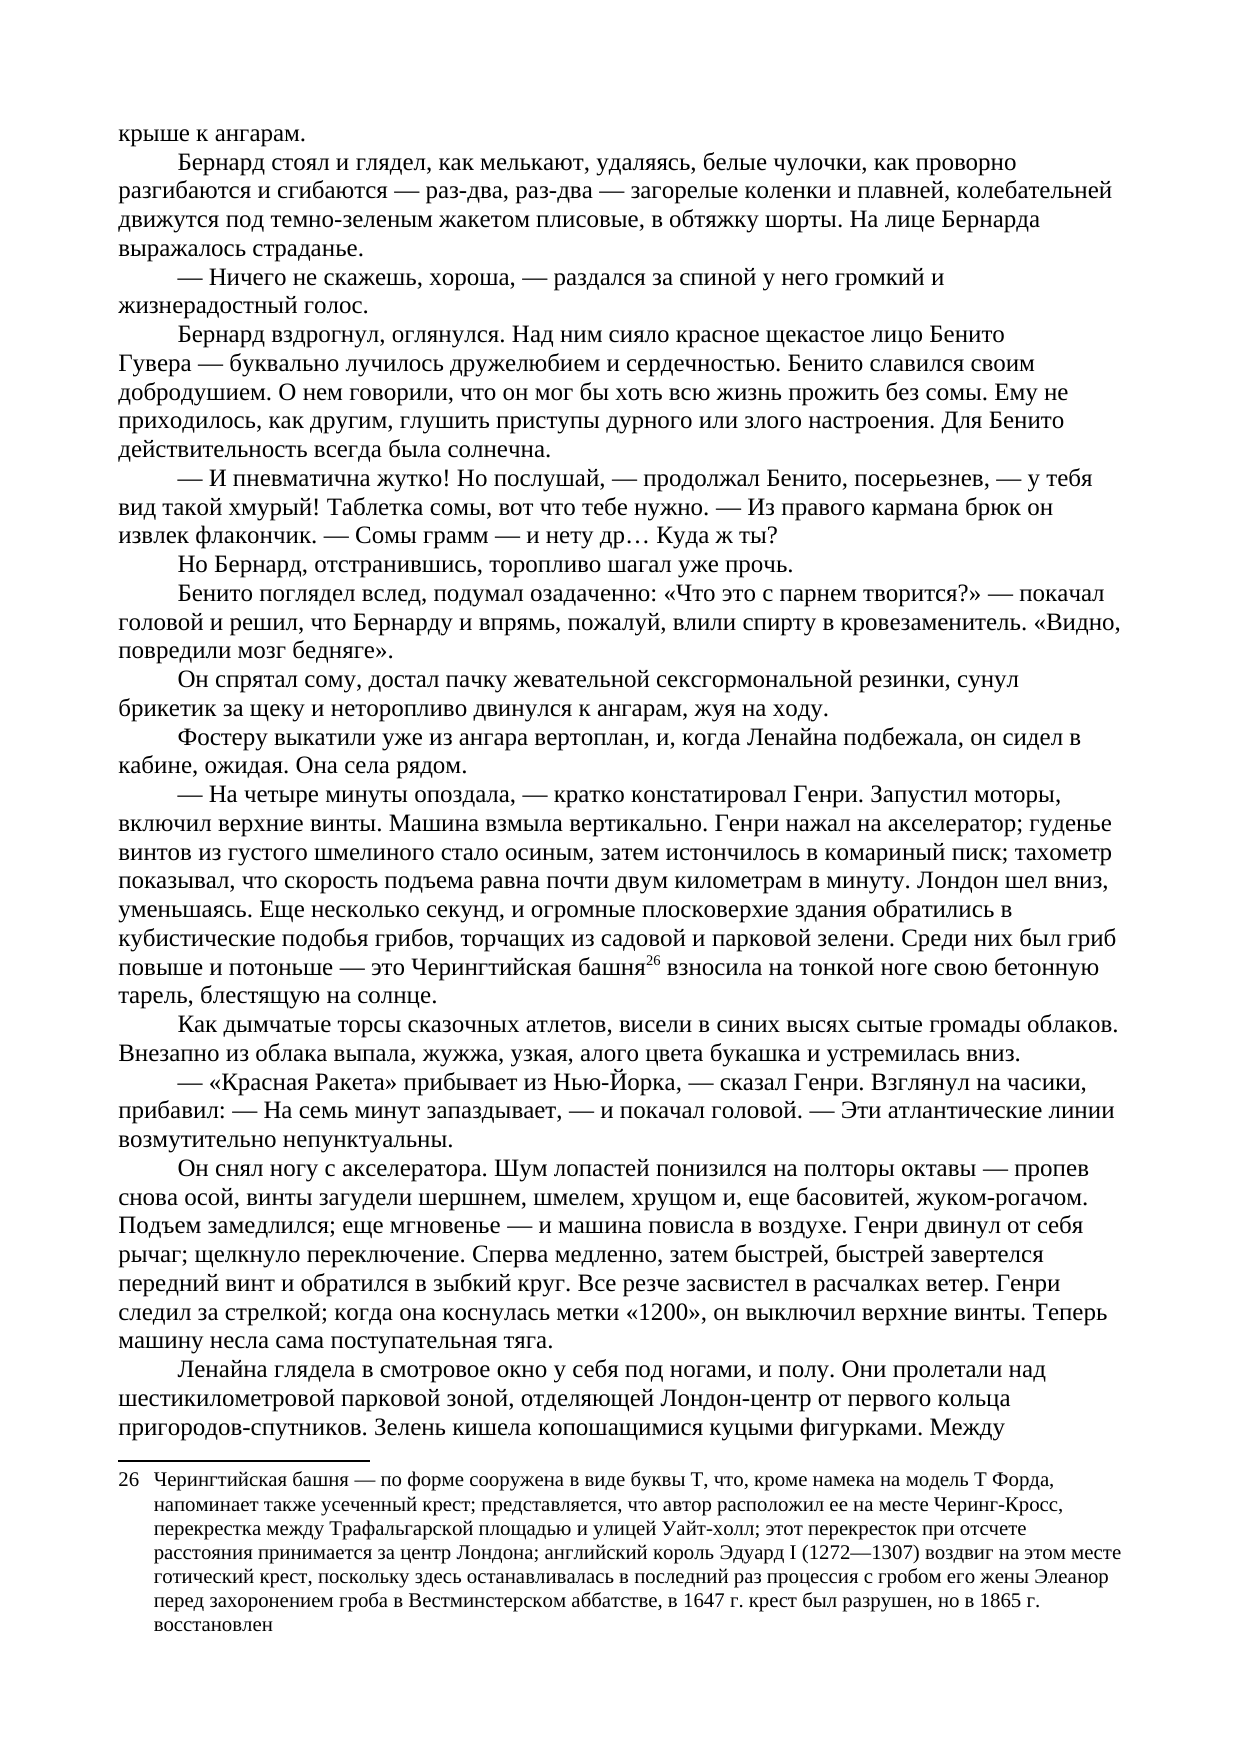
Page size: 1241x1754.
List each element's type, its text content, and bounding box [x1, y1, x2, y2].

text Как дымчатые торсы сказочных атлетов, висели в синих высях сытые громады облаков. Внезапно из облака выпала, жужжа, узкая, алого цвета букашка и устремилась вниз. [118, 1009, 1122, 1067]
text Он спрятал сому, достал пачку жевательной сексгормональной резинки, сунул брикетик за щеку и неторопливо двинулся к ангарам, жуя на ходу. [118, 664, 1122, 722]
text Но Бернард, отстранившись, торопливо шагал уже прочь. [118, 549, 1122, 578]
text Черингтийская башня — по форме сооружена в виде буквы Т, что, кроме намека на модель Т Форда, напоминает также усеченный крест; представляется, что автор расположил ее на месте Черинг-Кросс, перекрестка между Трафальгарской площадью и улицей Уайт-холл; этот перекресток при отсчете расстояния принимается за центр Лондона; английский король Эдуард I (1272—1307) воздвиг на этом месте готический крест, поскольку здесь останавливалась в последний раз процессия с гробом его жены Элеанор перед захоронением гроба в Вестминстерском аббатстве, в 1647 г. крест был разрушен, но в 1865 г. восстановлен [118, 1467, 1122, 1636]
text — Ничего не скажешь, хороша, — раздался за спиной у него громкий и жизнерадостный голос. [118, 262, 1122, 319]
text Он снял ногу с акселератора. Шум лопастей понизился на полторы октавы — пропев снова осой, винты загудели шершнем, шмелем, хрущом и, еще басовитей, жуком-рогачом. Подъем замедлился; еще мгновенье — и машина повисла в воздухе. Генри двинул от себя рычаг; щелкнуло переключение. Сперва медленно, затем быстрей, быстрей завертелся передний винт и обратился в зыбкий круг. Все резче засвистел в расчалках ветер. Генри следил за стрелкой; когда она коснулась метки «1200», он выключил верхние винты. Теперь машину несла сама поступательная тяга. [118, 1153, 1122, 1354]
text Ленайна глядела в смотровое окно у себя под ногами, и полу. Они пролетали над шестикилометровой парковой зоной, отделяющей Лондон-центр от первого кольца пригородов-спутников. Зелень кишела копошащимися куцыми фигурками. Между [118, 1354, 1122, 1441]
text крыше к ангарам. [118, 118, 1122, 147]
text Фостеру выкатили уже из ангара вертоплан, и, когда Ленайна подбежала, он сидел в кабине, ожидая. Она села рядом. [118, 722, 1122, 779]
text — «Красная Ракета» прибывает из Нью-Йорка, — сказал Генри. Взглянул на часики, прибавил: — На семь минут запаздывает, — и покачал головой. — Эти атлантические линии возмутительно непунктуальны. [118, 1067, 1122, 1153]
text Бернард стоял и глядел, как мелькают, удаляясь, белые чулочки, как проворно разгибаются и сгибаются — раз-два, раз-два — загорелые коленки и плавней, колебательней движутся под темно-зеленым жакетом плисовые, в обтяжку шорты. На лице Бернарда выражалось страданье. [118, 147, 1122, 262]
text Бернард вздрогнул, оглянулся. Над ним сияло красное щекастое лицо Бенито Гувера — буквально лучилось дружелюбием и сердечностью. Бенито славился своим добродушием. О нем говорили, что он мог бы хоть всю жизнь прожить без сомы. Ему не приходилось, как другим, глушить приступы дурного или злого настроения. Для Бенито действительность всегда была солнечна. [118, 319, 1122, 463]
text — И пневматична жутко! Но послушай, — продолжал Бенито, посерьезнев, — у тебя вид такой хмурый! Таблетка сомы, вот что тебе нужно. — Из правого кармана брюк он извлек флакончик. — Сомы грамм — и нету др… Куда ж ты? [118, 463, 1122, 549]
text Бенито поглядел вслед, подумал озадаченно: «Что это с парнем творится?» — покачал головой и решил, что Бернарду и впрямь, пожалуй, влили спирту в кровезаменитель. «Видно, повредили мозг бедняге». [118, 578, 1122, 664]
text — На четыре минуты опоздала, — кратко констатировал Генри. Запустил моторы, включил верхние винты. Машина взмыла вертикально. Генри нажал на акселератор; гуденье винтов из густого шмелиного стало осиным, затем истончилось в комариный писк; тахометр показывал, что скорость подъема равна почти двум километрам в минуту. Лондон шел вниз, уменьшаясь. Еще несколько секунд, и огромные плосковерхие здания обратились в кубистические подобья грибов, торчащих из садовой и парковой зелени. Среди них был гриб повыше и потоньше — это Черингтийская башня взносила на тонкой ноге свою бетонную тарель, блестящую на солнце. [118, 779, 1122, 1009]
